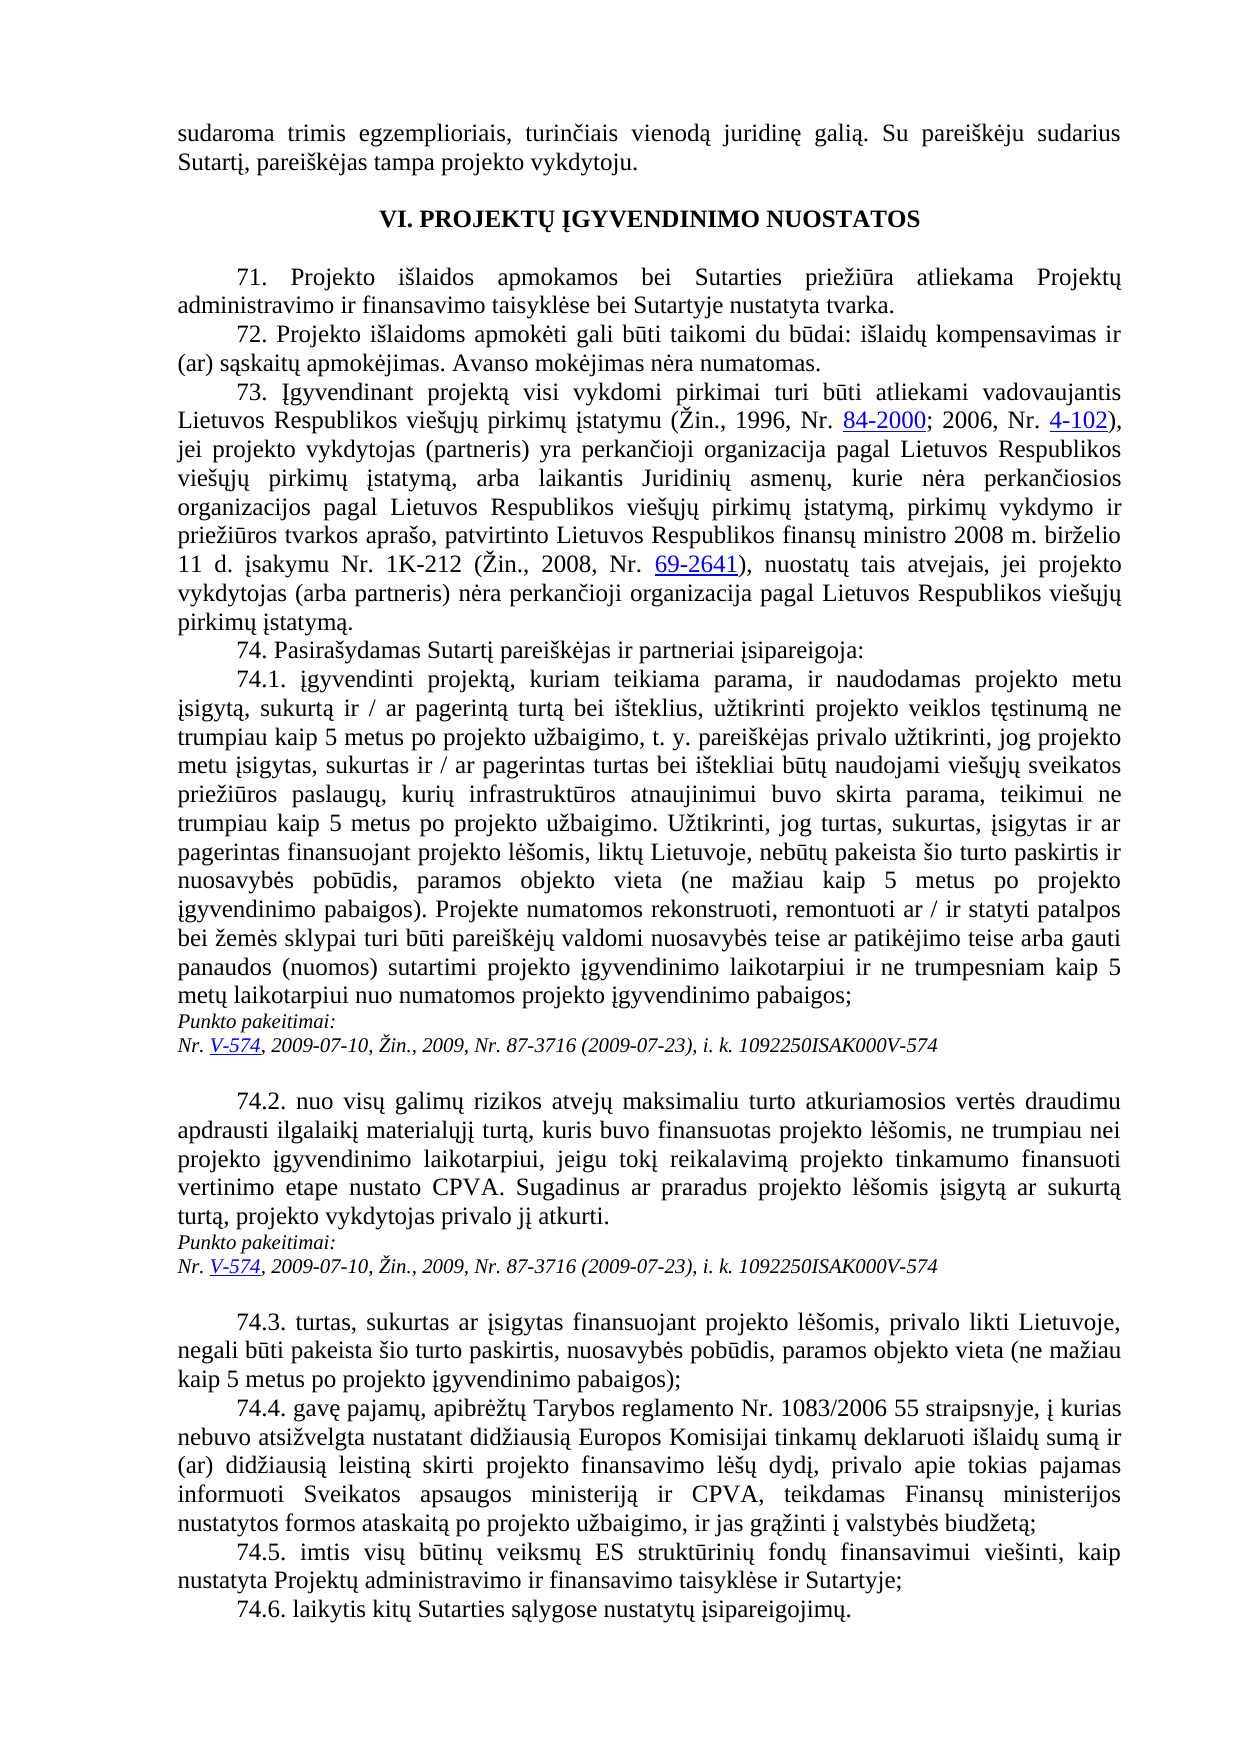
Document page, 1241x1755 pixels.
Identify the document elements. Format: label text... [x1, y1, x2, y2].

text 74.3. turtas, sukurtas ar įsigytas finansuojant projekto lėšomis, privalo likti Lietuvoje, negali būti pakeista šio turto paskirtis, nuosavybės pobūdis, paramos objekto vieta (ne mažiau kaip 5 metus po projekto įgyvendinimo pabaigos); [177, 1307, 1122, 1393]
text VI. PROJEKTŲ ĮGYVENDINIMO NUOSTATOS [177, 204, 1122, 233]
text Punkto pakeitimai: [177, 1009, 1122, 1033]
text 74.2. nuo visų galimų rizikos atvejų maksimaliu turto atkuriamosios vertės draudimu apdrausti ilgalaikį materialųjį turtą, kuris buvo finansuotas projekto lėšomis, ne trumpiau nei projekto įgyvendinimo laikotarpiui, jeigu tokį reikalavimą projekto tinkamumo finansuoti vertinimo etape nustato CPVA. Sugadinus ar praradus projekto lėšomis įsigytą ar sukurtą turtą, projekto vykdytojas privalo jį atkurti. [177, 1086, 1122, 1230]
text Nr. V-574, 2009-07-10, Žin., 2009, Nr. 87-3716 (2009-07-23), i. k. 1092250ISAK000V-574 [177, 1033, 1122, 1057]
text 74.6. laikytis kitų Sutarties sąlygose nustatytų įsipareigojimų. [177, 1594, 1122, 1623]
text 74.1. įgyvendinti projektą, kuriam teikiama parama, ir naudodamas projekto metu įsigytą, sukurtą ir / ar pagerintą turtą bei išteklius, užtikrinti projekto veiklos tęstinumą ne trumpiau kaip 5 metus po projekto užbaigimo, t. y. pareiškėjas privalo užtikrinti, jog projekto metu įsigytas, sukurtas ir / ar pagerintas turtas bei ištekliai būtų naudojami viešųjų sveikatos priežiūros paslaugų, kurių infrastruktūros atnaujinimui buvo skirta parama, teikimui ne trumpiau kaip 5 metus po projekto užbaigimo. Užtikrinti, jog turtas, sukurtas, įsigytas ir ar pagerintas finansuojant projekto lėšomis, liktų Lietuvoje, nebūtų pakeista šio turto paskirtis ir nuosavybės pobūdis, paramos objekto vieta (ne mažiau kaip 5 metus po projekto įgyvendinimo pabaigos). Projekte numatomos rekonstruoti, remontuoti ar / ir statyti patalpos bei žemės sklypai turi būti pareiškėjų valdomi nuosavybės teise ar patikėjimo teise arba gauti panaudos (nuomos) sutartimi projekto įgyvendinimo laikotarpiui ir ne trumpesniam kaip 5 metų laikotarpiui nuo numatomos projekto įgyvendinimo pabaigos; [177, 664, 1122, 1009]
text 71. Projekto išlaidos apmokamos bei Sutarties priežiūra atliekama Projektų administravimo ir finansavimo taisyklėse bei Sutartyje nustatyta tvarka. [177, 262, 1122, 319]
text 74.4. gavę pajamų, apibrėžtų Tarybos reglamento Nr. 1083/2006 55 straipsnyje, į kurias nebuvo atsižvelgta nustatant didžiausią Europos Komisijai tinkamų deklaruoti išlaidų sumą ir (ar) didžiausią leistiną skirti projekto finansavimo lėšų dydį, privalo apie tokias pajamas informuoti Sveikatos apsaugos ministeriją ir CPVA, teikdamas Finansų ministerijos nustatytos formos ataskaitą po projekto užbaigimo, ir jas grąžinti į valstybės biudžetą; [177, 1393, 1122, 1537]
text 74. Pasirašydamas Sutartį pareiškėjas ir partneriai įsipareigoja: [177, 636, 1122, 664]
text 72. Projekto išlaidoms apmokėti gali būti taikomi du būdai: išlaidų kompensavimas ir (ar) sąskaitų apmokėjimas. Avanso mokėjimas nėra numatomas. [177, 319, 1122, 377]
text sudaroma trimis egzemplioriais, turinčiais vienodą juridinę galią. Su pareiškėju sudarius Sutartį, pareiškėjas tampa projekto vykdytoju. [177, 118, 1122, 176]
text 73. Įgyvendinant projektą visi vykdomi pirkimai turi būti atliekami vadovaujantis Lietuvos Respublikos viešųjų pirkimų įstatymu (Žin., 1996, Nr. 84-2000; 2006, Nr. 4-102), jei projekto vykdytojas (partneris) yra perkančioji organizacija pagal Lietuvos Respublikos viešųjų pirkimų įstatymą, arba laikantis Juridinių asmenų, kurie nėra perkančiosios organizacijos pagal Lietuvos Respublikos viešųjų pirkimų įstatymą, pirkimų vykdymo ir priežiūros tvarkos aprašo, patvirtinto Lietuvos Respublikos finansų ministro 2008 m. birželio 11 d. įsakymu Nr. 1K-212 (Žin., 2008, Nr. 69-2641), nuostatų tais atvejais, jei projekto vykdytojas (arba partneris) nėra perkančioji organizacija pagal Lietuvos Respublikos viešųjų pirkimų įstatymą. [177, 377, 1122, 636]
text Nr. V-574, 2009-07-10, Žin., 2009, Nr. 87-3716 (2009-07-23), i. k. 1092250ISAK000V-574 [177, 1254, 1122, 1278]
text Punkto pakeitimai: [177, 1230, 1122, 1254]
text 74.5. imtis visų būtinų veiksmų ES struktūrinių fondų finansavimui viešinti, kaip nustatyta Projektų administravimo ir finansavimo taisyklėse ir Sutartyje; [177, 1537, 1122, 1594]
